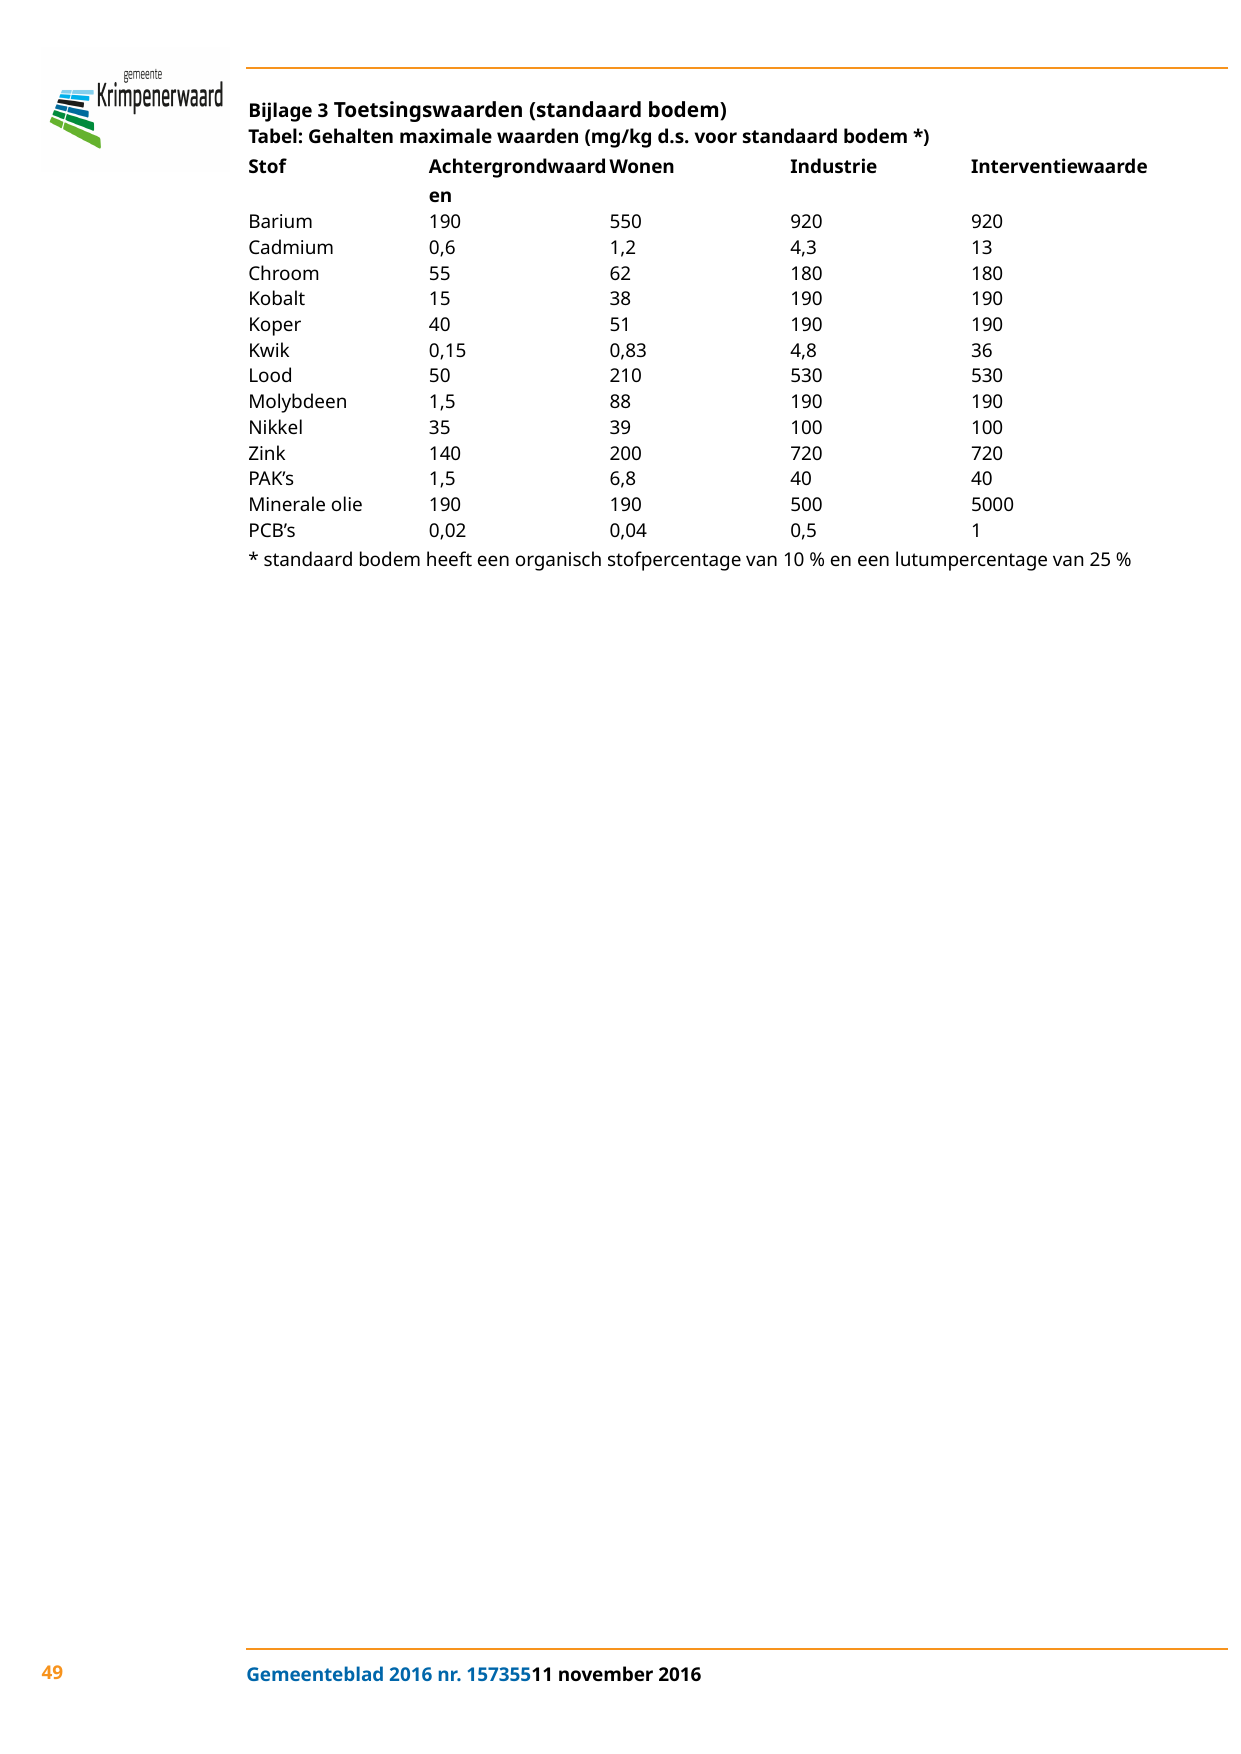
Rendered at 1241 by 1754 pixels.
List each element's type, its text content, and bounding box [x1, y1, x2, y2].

table_header Industrie [790, 153, 971, 208]
table_cell 140 [429, 440, 609, 466]
table_cell 40 [790, 466, 971, 491]
table_cell 5000 [971, 491, 1152, 517]
table_cell 500 [790, 491, 971, 517]
table_cell 35 [429, 414, 609, 440]
table_cell 62 [609, 260, 790, 286]
table_cell 720 [971, 440, 1152, 466]
table_header Achtergrondwaarden [429, 153, 609, 208]
table_cell 36 [971, 337, 1152, 363]
picture [41, 47, 231, 172]
table_cell 38 [609, 286, 790, 311]
table_cell 190 [609, 491, 790, 517]
table_cell Molybdeen [248, 389, 429, 414]
table_cell Minerale olie [248, 491, 429, 517]
table_cell 190 [790, 311, 971, 337]
table_cell 6,8 [609, 466, 790, 491]
table_cell 550 [609, 208, 790, 234]
table_cell 530 [790, 363, 971, 388]
table_cell 190 [790, 286, 971, 311]
table_cell PCB’s [248, 517, 429, 543]
table_cell 0,02 [429, 517, 609, 543]
table_cell 0,04 [609, 517, 790, 543]
table_cell 39 [609, 414, 790, 440]
table_cell 180 [971, 260, 1152, 286]
table_cell Zink [248, 440, 429, 466]
table_cell Kobalt [248, 286, 429, 311]
text Bijlage 3 Toetsingswaarden (standaard bodem) [248, 95, 1152, 123]
table_cell 13 [971, 234, 1152, 260]
table_header Wonen [609, 153, 790, 208]
table_cell 0,6 [429, 234, 609, 260]
table_cell 190 [971, 311, 1152, 337]
table_cell 100 [790, 414, 971, 440]
table_cell 920 [790, 208, 971, 234]
table_cell 0,15 [429, 337, 609, 363]
table_cell 15 [429, 286, 609, 311]
table_cell 190 [971, 286, 1152, 311]
table_cell Barium [248, 208, 429, 234]
table_cell 720 [790, 440, 971, 466]
table_cell 100 [971, 414, 1152, 440]
table_header Stof [248, 153, 429, 208]
table_cell 40 [429, 311, 609, 337]
table_cell 0,5 [790, 517, 971, 543]
table_cell 180 [790, 260, 971, 286]
table_cell 920 [971, 208, 1152, 234]
table_cell Kwik [248, 337, 429, 363]
table_cell Nikkel [248, 414, 429, 440]
table_cell 1 [971, 517, 1152, 543]
table_cell 4,8 [790, 337, 971, 363]
table_cell 190 [971, 389, 1152, 414]
table_cell 1,5 [429, 466, 609, 491]
table_cell 88 [609, 389, 790, 414]
table_header Interventiewaarde [971, 153, 1152, 208]
table_cell 50 [429, 363, 609, 388]
table_cell Lood [248, 363, 429, 388]
table_cell 200 [609, 440, 790, 466]
text Tabel: Gehalten maximale waarden (mg/kg d.s. voor standaard bodem *) [248, 123, 1152, 149]
text * standaard bodem heeft een organisch stofpercentage van 10 % en een lutumpercentage van 25 % [248, 546, 1152, 572]
table_cell Koper [248, 311, 429, 337]
table_cell PAK’s [248, 466, 429, 491]
table_cell 210 [609, 363, 790, 388]
table_cell 0,83 [609, 337, 790, 363]
table_cell 530 [971, 363, 1152, 388]
table_cell 1,5 [429, 389, 609, 414]
table_cell 1,2 [609, 234, 790, 260]
table_cell 190 [429, 208, 609, 234]
table_cell 51 [609, 311, 790, 337]
table_cell 4,3 [790, 234, 971, 260]
table_cell 55 [429, 260, 609, 286]
table_cell 190 [790, 389, 971, 414]
table_cell Cadmium [248, 234, 429, 260]
table_cell Chroom [248, 260, 429, 286]
table_cell 40 [971, 466, 1152, 491]
table_cell 190 [429, 491, 609, 517]
